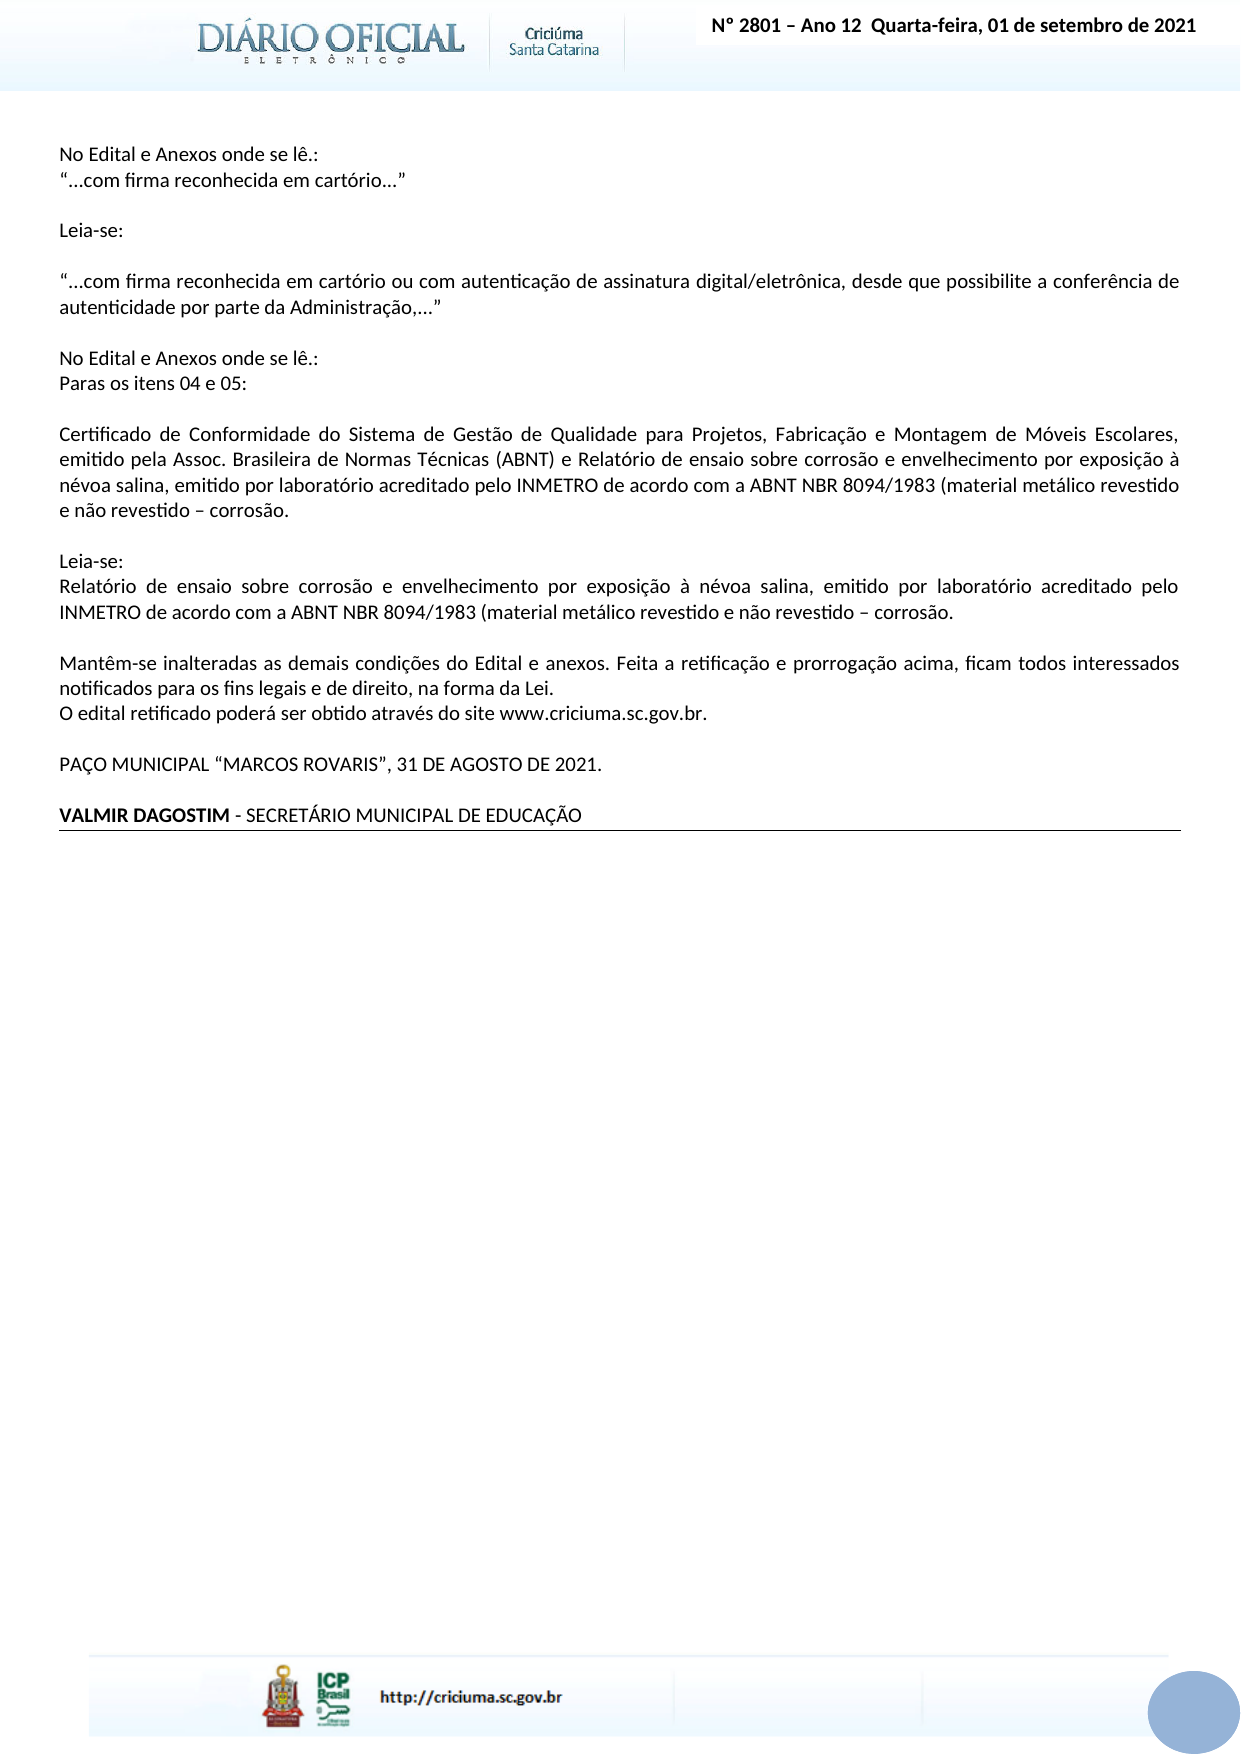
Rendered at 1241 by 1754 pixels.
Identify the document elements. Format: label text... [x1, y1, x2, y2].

text Mantêm-se inalteradas as demais condições do Edital e anexos. Feita a retificação e prorrogação acima, ficam todos interessados notificados para os fins legais e de direito, na forma da Lei. [59, 650, 1181, 701]
text O edital retificado poderá ser obtido através do site www.criciuma.sc.gov.br. [59, 701, 1181, 726]
text No Edital e Anexos onde se lê.: [59, 345, 1181, 370]
text VALMIR DAGOSTIM - SECRETÁRIO MUNICIPAL DE EDUCAÇÃO [59, 802, 1181, 830]
text Certificado de Conformidade do Sistema de Gestão de Qualidade para Projetos, Fabricação e Montagem de Móveis Escolares, emitido pela Assoc. Brasileira de Normas Técnicas (ABNT) e Relatório de ensaio sobre corrosão e envelhecimento por exposição à névoa salina, emitido por laboratório acreditado pelo INMETRO de acordo com a ABNT NBR 8094/1983 (material metálico revestido e não revestido – corrosão. [59, 421, 1181, 523]
text No Edital e Anexos onde se lê.: [59, 141, 1181, 167]
text Leia-se: [59, 218, 1181, 243]
text “...com firma reconhecida em cartório...” [59, 167, 1181, 192]
text Paras os itens 04 e 05: [59, 370, 1181, 396]
text PAÇO MUNICIPAL “MARCOS ROVARIS”, 31 DE AGOSTO DE 2021. [59, 751, 1181, 777]
text “...com firma reconhecida em cartório ou com autenticação de assinatura digital/eletrônica, desde que possibilite a conferência de autenticidade por parte da Administração,...” [59, 268, 1181, 319]
text Relatório de ensaio sobre corrosão e envelhecimento por exposição à névoa salina, emitido por laboratório acreditado pelo INMETRO de acordo com a ABNT NBR 8094/1983 (material metálico revestido e não revestido – corrosão. [59, 573, 1181, 624]
text Leia-se: [59, 548, 1181, 573]
